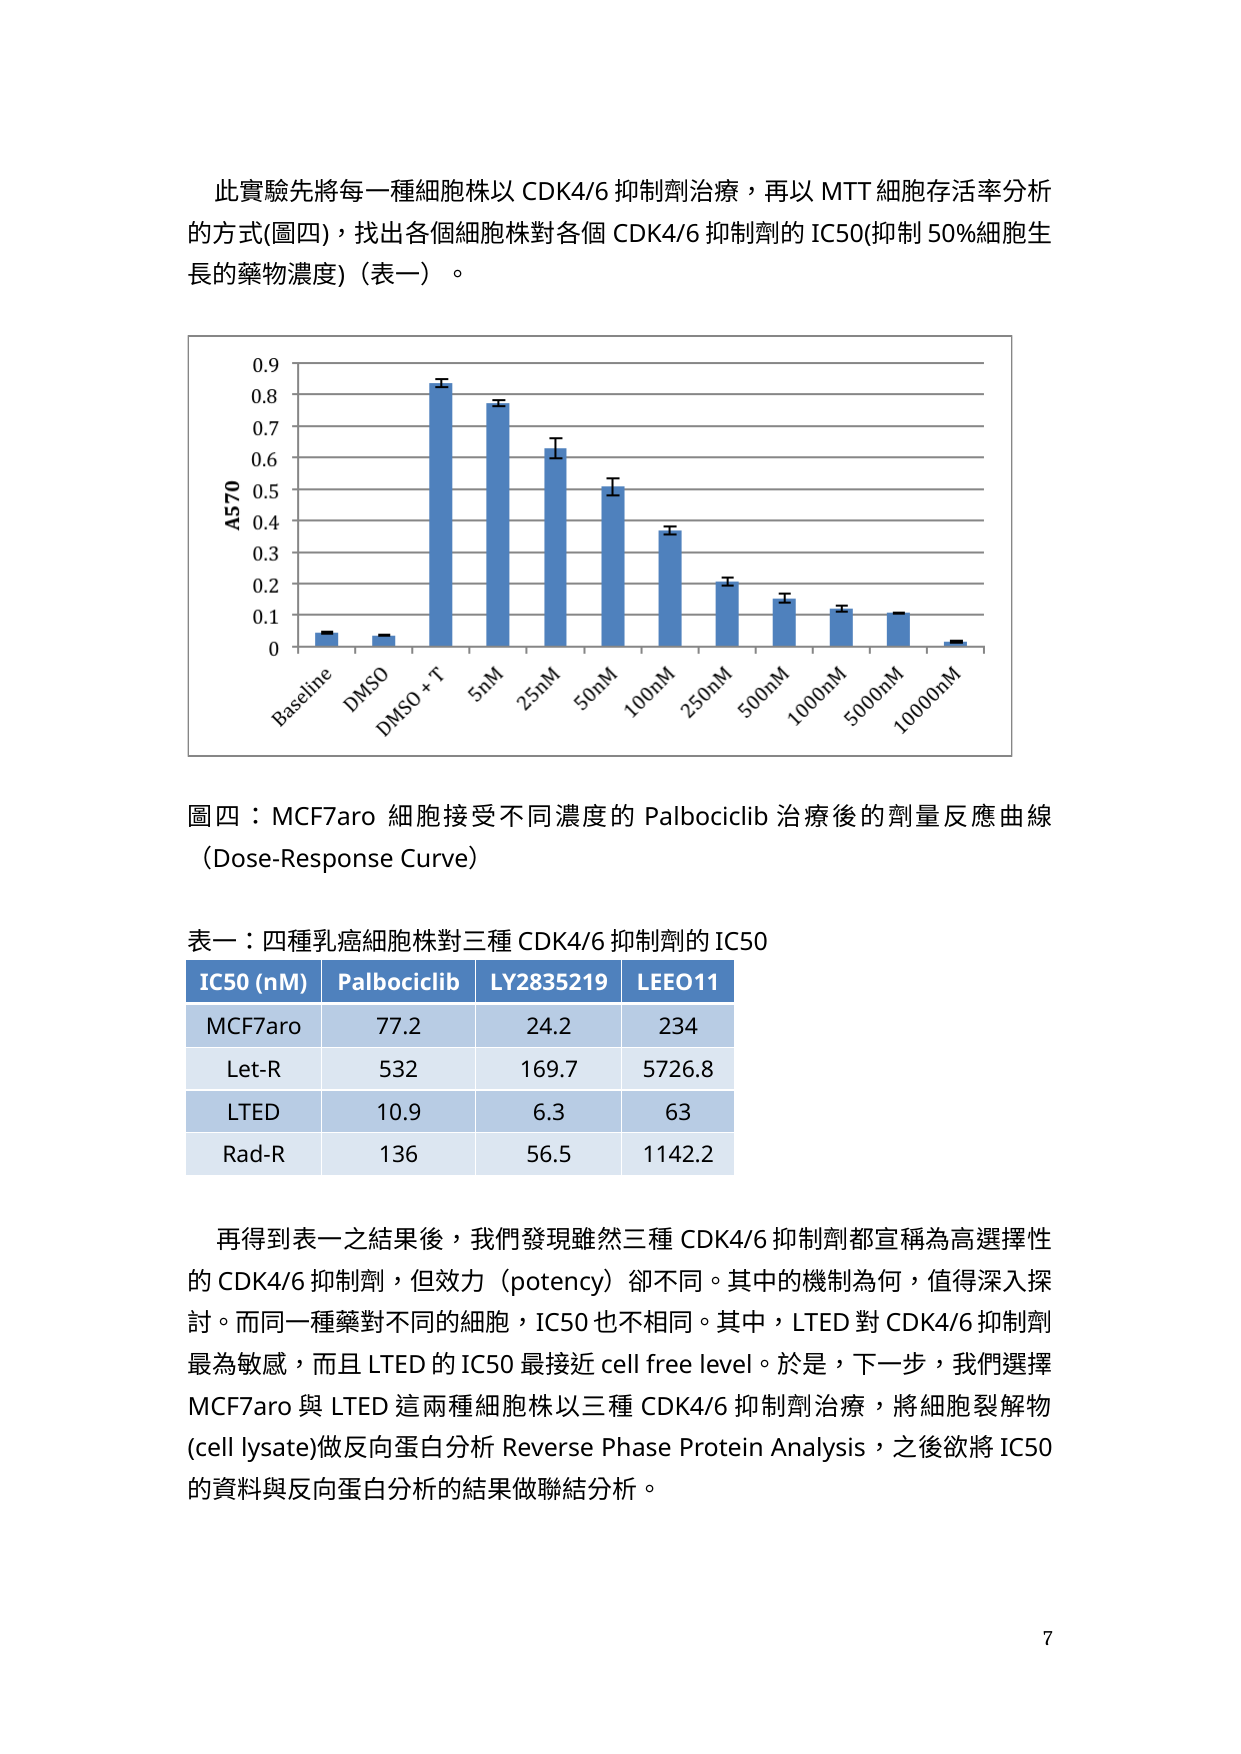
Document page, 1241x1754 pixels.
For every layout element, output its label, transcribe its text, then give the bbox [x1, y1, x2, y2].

table_cell Rad-R [186, 1133, 321, 1175]
table_header IC50 (nM) [186, 960, 321, 1002]
table_cell 10.9 [322, 1091, 475, 1132]
table_cell 77.2 [322, 1005, 475, 1047]
text 圖四：MCF7aro 細胞接受不同濃度的Palbociclib治療後的劑量反應曲線（Dose-Response Curve） [187, 794, 1053, 877]
table_cell 24.2 [476, 1005, 621, 1047]
table_cell 136 [322, 1133, 475, 1175]
table_cell 5726.8 [622, 1048, 734, 1089]
text 再得到表一之結果後，我們發現雖然三種CDK4/6抑制劑都宣稱為高選擇性的CDK4/6抑制劑，但效力（potency）卻不同。其中的機制為何，值得深入探討。而同一種藥對不同的細胞，IC50也不相同。其中，LTED對CDK4/6抑制劑最為敏感，而且LTED的IC50 最接近cell free level。於是，下一步，我們選擇MCF7aro與LTED這兩種細胞株以三種CDK4/6抑制劑治療，將細胞裂解物(cell lysate)做反向蛋白分析Reverse Phase Protein Analysis，之後欲將IC50的資料與反向蛋白分析的結果做聯結分析。 [187, 1217, 1053, 1508]
picture [187, 335, 1013, 757]
table_cell 1142.2 [622, 1133, 734, 1175]
table_cell 169.7 [476, 1048, 621, 1089]
table_header LEEO11 [622, 960, 734, 1002]
table_cell 532 [322, 1048, 475, 1089]
table_header LY2835219 [476, 960, 621, 1002]
table_cell LTED [186, 1091, 321, 1132]
table_cell 6.3 [476, 1091, 621, 1132]
table_cell 56.5 [476, 1133, 621, 1175]
table_cell 63 [622, 1091, 734, 1132]
table_cell Let-R [186, 1048, 321, 1089]
text 此實驗先將每一種細胞株以CDK4/6抑制劑治療，再以MTT細胞存活率分析的方式(圖四)，找出各個細胞株對各個CDK4/6抑制劑的IC50(抑制50%細胞生長的藥物濃度)（表一）。 [187, 169, 1053, 294]
table_header Palbociclib [322, 960, 475, 1002]
table_cell MCF7aro [186, 1005, 321, 1047]
table_cell 234 [622, 1005, 734, 1047]
text 表一：四種乳癌細胞株對三種CDK4/6抑制劑的IC50 [187, 919, 1053, 960]
